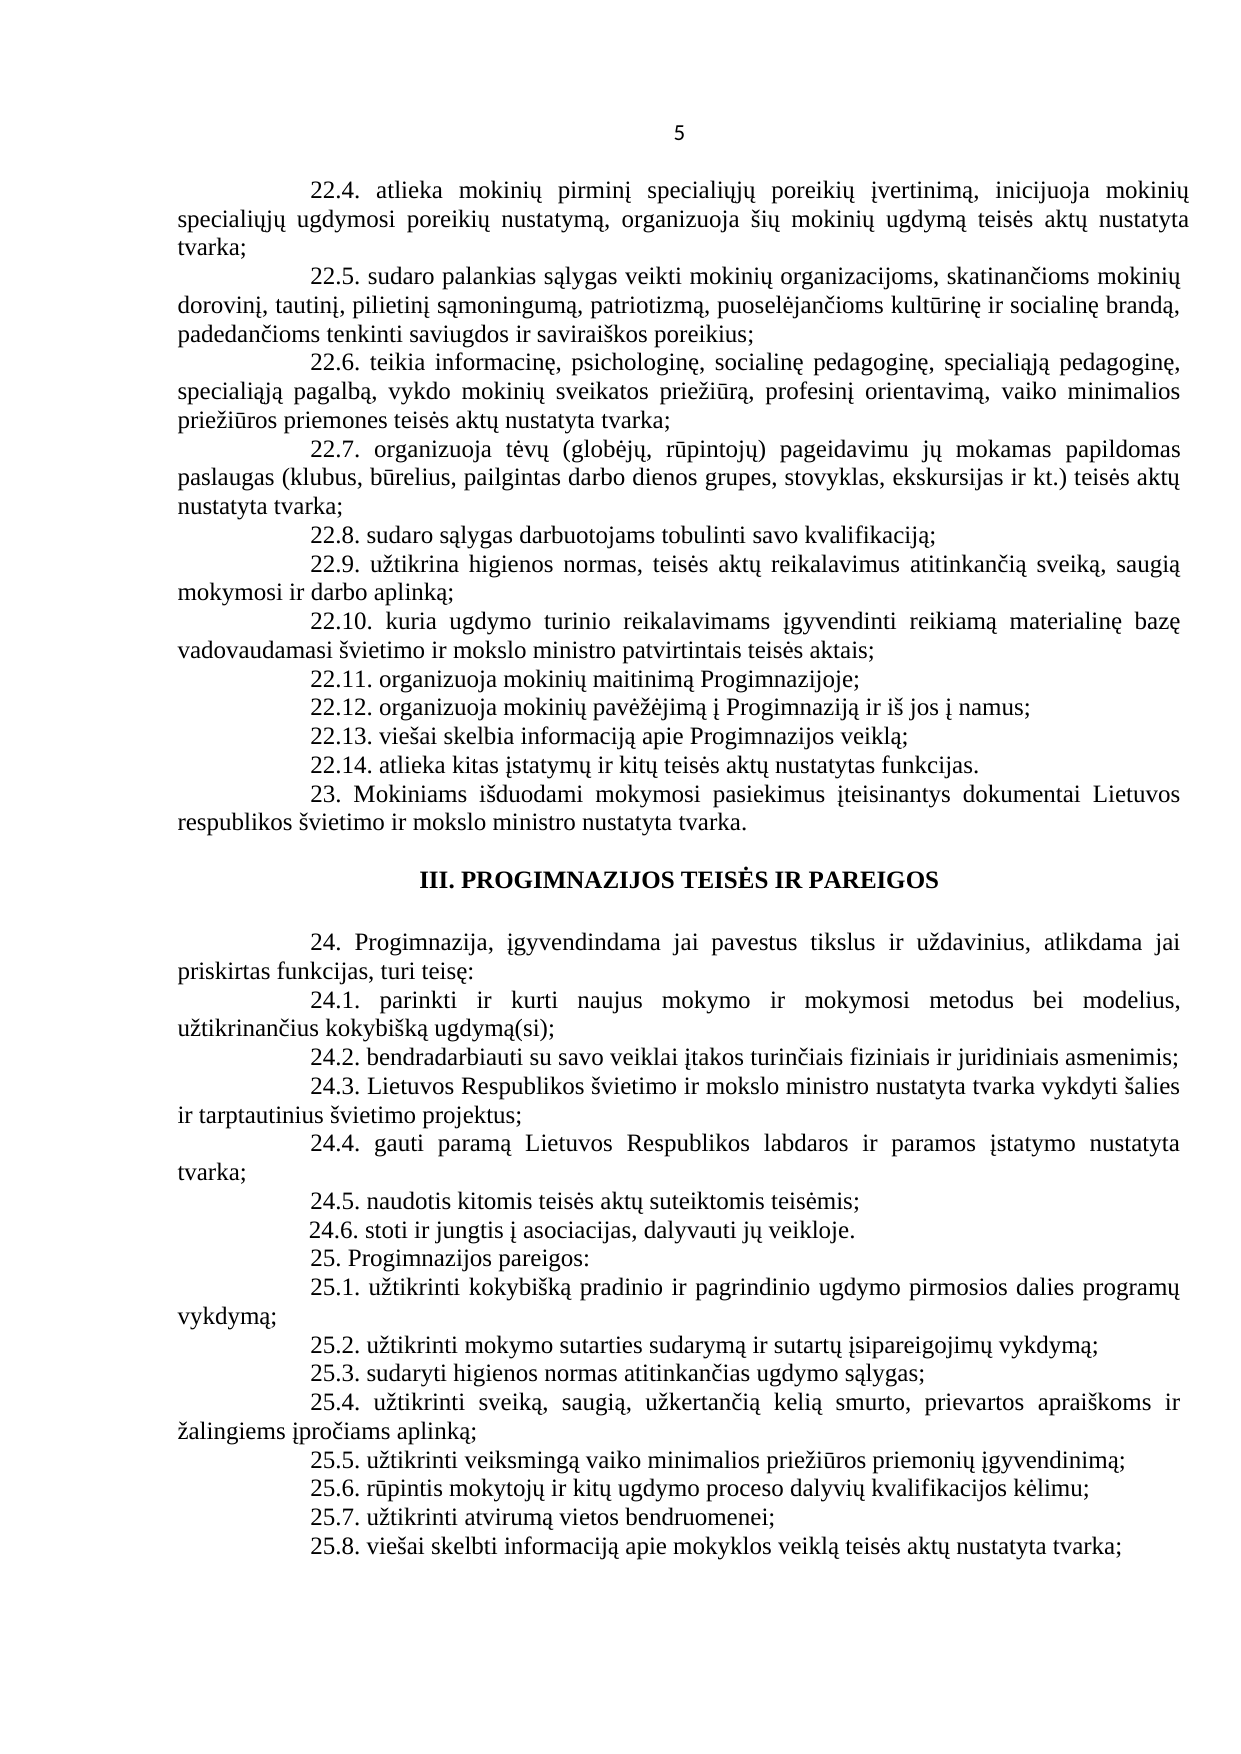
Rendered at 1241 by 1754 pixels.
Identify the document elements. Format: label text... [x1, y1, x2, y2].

text 22.13. viešai skelbia informaciją apie Progimnazijos veiklą; [177, 721, 1181, 750]
text III. PROGIMNAZIJOS TEISĖS IR PAREIGOS [177, 865, 1181, 894]
text 24.2. bendradarbiauti su savo veiklai įtakos turinčiais fiziniais ir juridiniais asmenimis; [177, 1042, 1181, 1071]
text 25.1. užtikrinti kokybišką pradinio ir pagrindinio ugdymo pirmosios dalies programų vykdymą; [177, 1272, 1181, 1330]
text 22.9. užtikrina higienos normas, teisės aktų reikalavimus atitinkančią sveiką, saugią mokymosi ir darbo aplinką; [177, 549, 1181, 606]
text 22.14. atlieka kitas įstatymų ir kitų teisės aktų nustatytas funkcijas. [177, 750, 1181, 779]
text 24.3. Lietuvos Respublikos švietimo ir mokslo ministro nustatyta tvarka vykdyti šalies ir tarptautinius švietimo projektus; [177, 1071, 1181, 1128]
text 25.7. užtikrinti atvirumą vietos bendruomenei; [177, 1502, 1181, 1531]
text 24.5. naudotis kitomis teisės aktų suteiktomis teisėmis; [177, 1186, 1181, 1215]
text 25.4. užtikrinti sveiką, saugią, užkertančią kelią smurto, prievartos apraiškoms ir žalingiems įpročiams aplinką; [177, 1387, 1181, 1445]
text 22.4. atlieka mokinių pirminį specialiųjų poreikių įvertinimą, inicijuoja mokinių specialiųjų ugdymosi poreikių nustatymą, organizuoja šių mokinių ugdymą teisės aktų nustatyta tvarka; [177, 175, 1190, 261]
text 25.2. užtikrinti mokymo sutarties sudarymą ir sutartų įsipareigojimų vykdymą; [177, 1330, 1181, 1358]
text 24.1. parinkti ir kurti naujus mokymo ir mokymosi metodus bei modelius, užtikrinančius kokybišką ugdymą(si); [177, 985, 1181, 1042]
text 22.6. teikia informacinę, psichologinę, socialinę pedagoginę, specialiąją pedagoginę, specialiąją pagalbą, vykdo mokinių sveikatos priežiūrą, profesinį orientavimą, vaiko minimalios priežiūros priemones teisės aktų nustatyta tvarka; [177, 347, 1181, 434]
text 24.4. gauti paramą Lietuvos Respublikos labdaros ir paramos įstatymo nustatyta tvarka; [177, 1128, 1181, 1186]
text 22.12. organizuoja mokinių pavėžėjimą į Progimnaziją ir iš jos į namus; [177, 692, 1181, 721]
text 22.8. sudaro sąlygas darbuotojams tobulinti savo kvalifikaciją; [177, 520, 1181, 549]
text 25.6. rūpintis mokytojų ir kitų ugdymo proceso dalyvių kvalifikacijos kėlimu; [177, 1473, 1181, 1502]
text 22.7. organizuoja tėvų (globėjų, rūpintojų) pageidavimu jų mokamas papildomas paslaugas (klubus, būrelius, pailgintas darbo dienos grupes, stovyklas, ekskursijas ir kt.) teisės aktų nustatyta tvarka; [177, 434, 1181, 520]
text 25.8. viešai skelbti informaciją apie mokyklos veiklą teisės aktų nustatyta tvarka; [177, 1531, 1181, 1560]
text 24. Progimnazija, įgyvendindama jai pavestus tikslus ir uždavinius, atlikdama jai priskirtas funkcijas, turi teisę: [177, 927, 1181, 985]
text 22.5. sudaro palankias sąlygas veikti mokinių organizacijoms, skatinančioms mokinių dorovinį, tautinį, pilietinį sąmoningumą, patriotizmą, puoselėjančioms kultūrinę ir socialinę brandą, padedančioms tenkinti saviugdos ir saviraiškos poreikius; [177, 261, 1181, 347]
text 25.3. sudaryti higienos normas atitinkančias ugdymo sąlygas; [177, 1358, 1181, 1387]
text 24.6. stoti ir jungtis į asociacijas, dalyvauti jų veikloje. [177, 1215, 1181, 1243]
text 22.10. kuria ugdymo turinio reikalavimams įgyvendinti reikiamą materialinę bazę vadovaudamasi švietimo ir mokslo ministro patvirtintais teisės aktais; [177, 606, 1181, 664]
text 22.11. organizuoja mokinių maitinimą Progimnazijoje; [177, 664, 1181, 692]
text 23. Mokiniams išduodami mokymosi pasiekimus įteisinantys dokumentai Lietuvos respublikos švietimo ir mokslo ministro nustatyta tvarka. [177, 779, 1181, 836]
text 25.5. užtikrinti veiksmingą vaiko minimalios priežiūros priemonių įgyvendinimą; [177, 1445, 1181, 1473]
text 25. Progimnazijos pareigos: [177, 1243, 1181, 1272]
